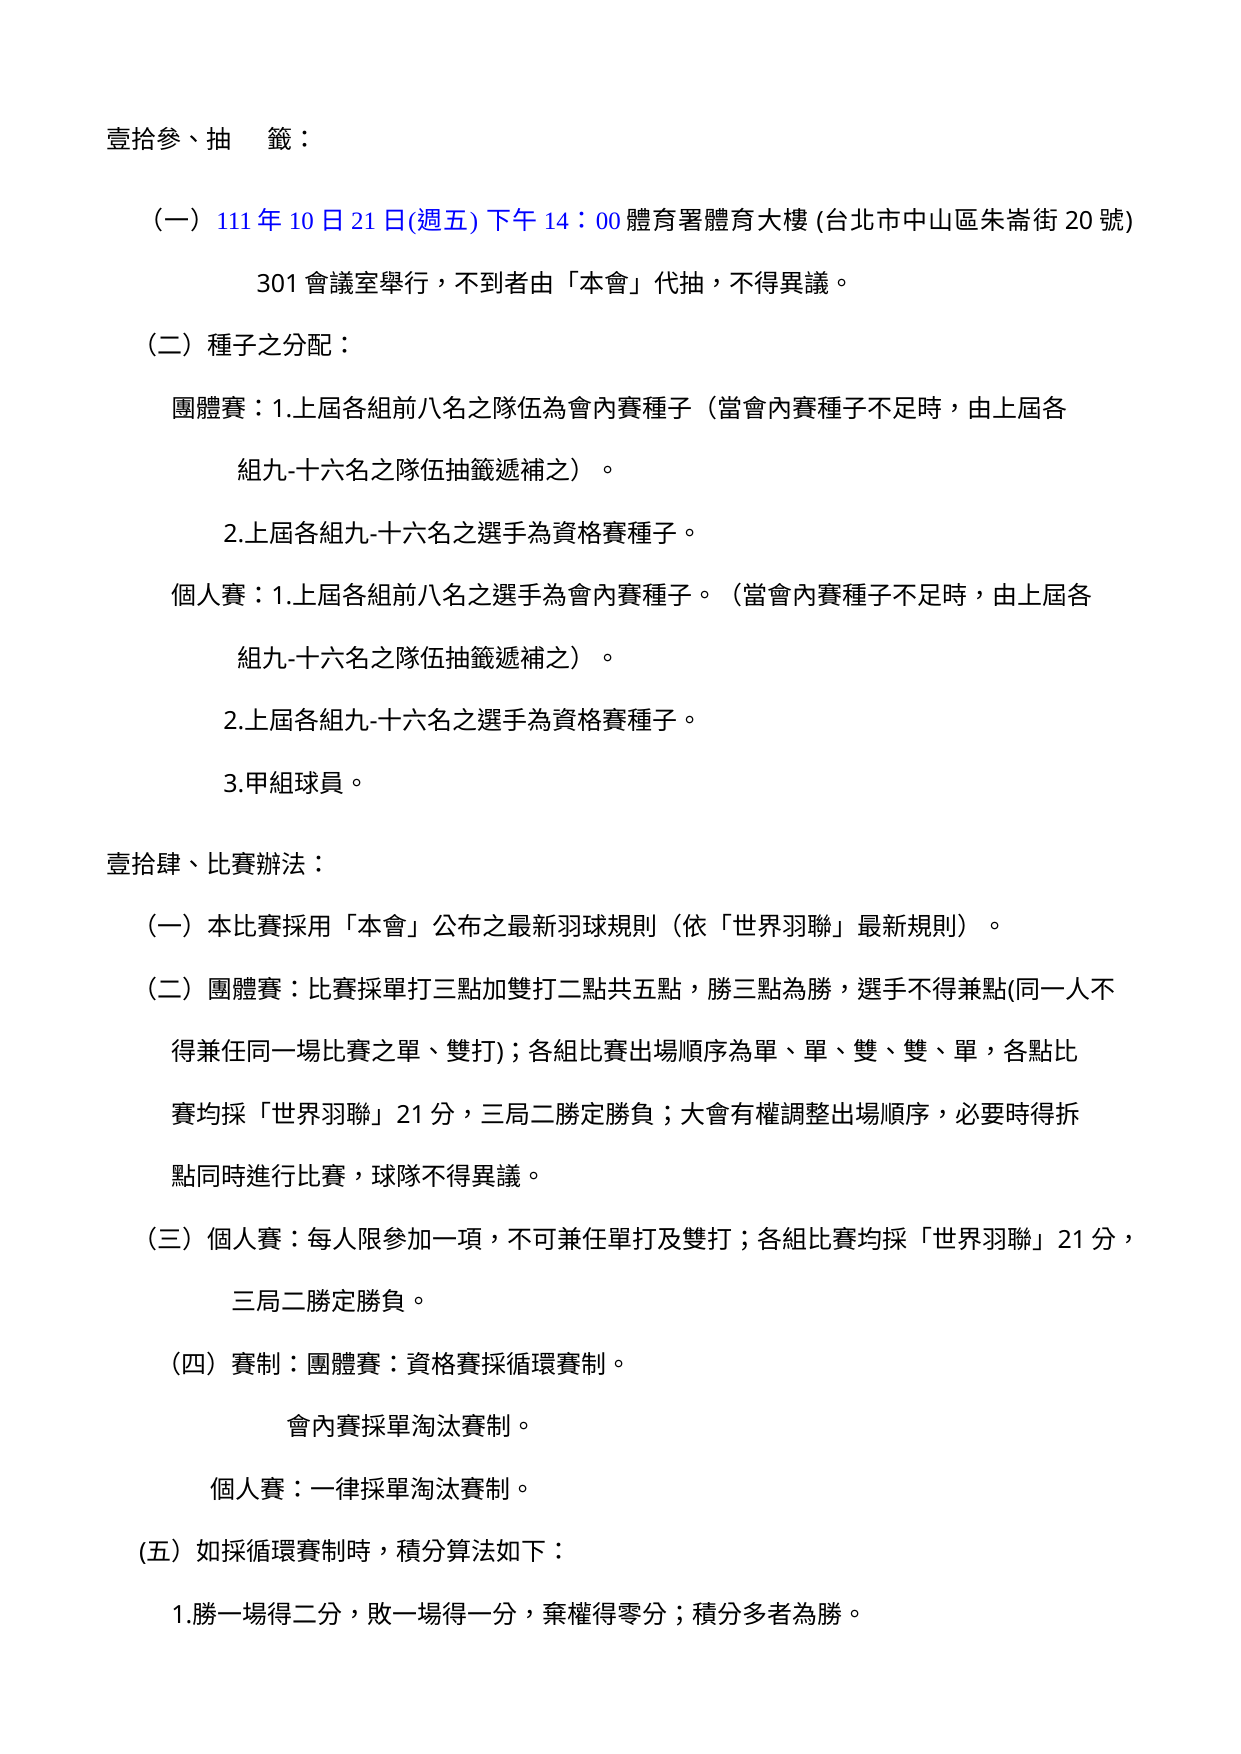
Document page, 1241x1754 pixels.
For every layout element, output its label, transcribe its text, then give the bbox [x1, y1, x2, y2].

text 點同時進行比賽，球隊不得異議。 [106, 1133, 1134, 1196]
text 組九-十六名之隊伍抽籤遞補之）。 [106, 614, 1134, 677]
text （二）種子之分配： [106, 302, 1134, 364]
text （二）團體賽：比賽採單打三點加雙打二點共五點，勝三點為勝，選手不得兼點(同一人不 得兼任同一場比賽之單、雙打)；各組比賽出場順序為單、單、雙、雙、單，各點比 [106, 946, 1134, 1071]
text 賽均採「世界羽聯」21分，三局二勝定勝負；大會有權調整出場順序，必要時得拆 [106, 1071, 1134, 1133]
text 2.上屆各組九-十六名之選手為資格賽種子。 [106, 677, 1134, 739]
text 2.上屆各組九-十六名之選手為資格賽種子。 [106, 489, 1134, 552]
text 個人賽：1.上屆各組前八名之選手為會內賽種子。（當會內賽種子不足時，由上屆各 [106, 552, 1134, 614]
text （一）本比賽採用「本會」公布之最新羽球規則（依「世界羽聯」最新規則）。 [106, 883, 1134, 946]
text （一）111年10日21日(週五) 下午14：00體育署體育大樓 (台北市中山區朱崙街20號) 301會議室舉行，不到者由「本會」代抽，不得異議。 [106, 177, 1134, 302]
text 1.勝一場得二分，敗一場得一分，棄權得零分；積分多者為勝。 [106, 1571, 1134, 1633]
text 壹拾參、抽 籤： [106, 96, 1134, 158]
text 壹拾肆、比賽辦法： [106, 821, 1134, 883]
text （四）賽制：團體賽：資格賽採循環賽制。 [106, 1321, 1134, 1383]
text (五）如採循環賽制時，積分算法如下： [106, 1508, 1134, 1571]
text 個人賽：一律採單淘汰賽制。 [106, 1446, 1134, 1508]
text 3.甲組球員。 [106, 739, 1134, 802]
text （三）個人賽：每人限參加一項，不可兼任單打及雙打；各組比賽均採「世界羽聯」21分， 三局二勝定勝負。 [106, 1196, 1134, 1321]
text 會內賽採單淘汰賽制。 [106, 1383, 1134, 1446]
text 組九-十六名之隊伍抽籤遞補之）。 [106, 427, 1134, 489]
text 團體賽：1.上屆各組前八名之隊伍為會內賽種子（當會內賽種子不足時，由上屆各 [106, 364, 1134, 427]
